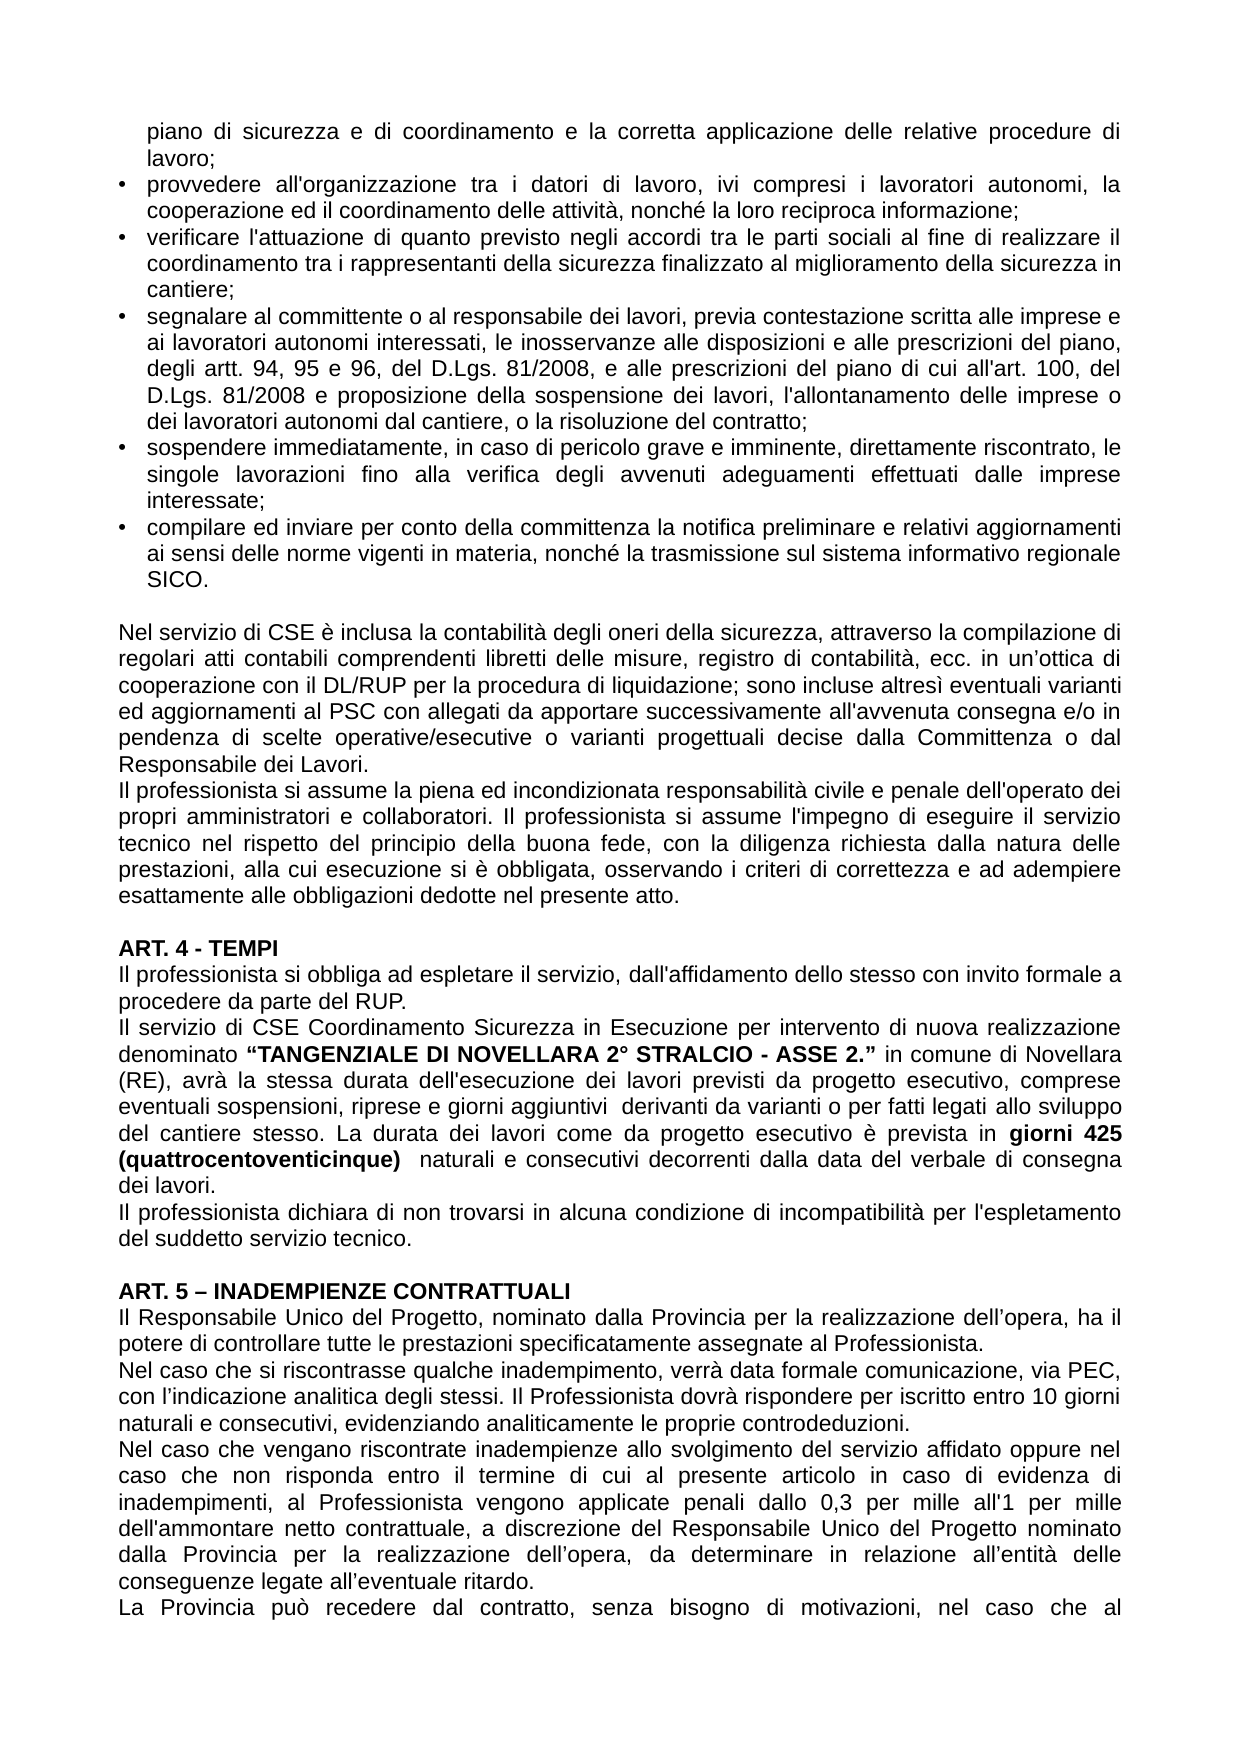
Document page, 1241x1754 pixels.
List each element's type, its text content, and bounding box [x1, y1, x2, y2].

list provvedere all'organizzazione tra i datori di lavoro, ivi compresi i lavoratori autonomi, la cooperazione ed il coordinamento delle attività, nonché la loro reciproca informazione; [118, 171, 1122, 223]
list compilare ed inviare per conto della committenza la notifica preliminare e relativi aggiornamenti ai sensi delle norme vigenti in materia, nonché la trasmissione sul sistema informativo regionale SICO. [118, 513, 1122, 592]
list verificare l'attuazione di quanto previsto negli accordi tra le parti sociali al fine di realizzare il coordinamento tra i rappresentanti della sicurezza finalizzato al miglioramento della sicurezza in cantiere; [118, 223, 1122, 303]
text Il servizio di CSE Coordinamento Sicurezza in Esecuzione per intervento di nuova realizzazione denominato “TANGENZIALE DI NOVELLARA 2° STRALCIO - ASSE 2.” in comune di Novellara (RE), avrà la stessa durata dell'esecuzione dei lavori previsti da progetto esecutivo, comprese eventuali sospensioni, riprese e giorni aggiuntivi derivanti da varianti o per fatti legati allo sviluppo del cantiere stesso. La durata dei lavori come da progetto esecutivo è prevista in giorni 425 (quattrocentoventicinque) naturali e consecutivi decorrenti dalla data del verbale di consegna dei lavori. [118, 1014, 1122, 1199]
text Il professionista si assume la piena ed incondizionata responsabilità civile e penale dell'operato dei propri amministratori e collaboratori. Il professionista si assume l'impegno di eseguire il servizio tecnico nel rispetto del principio della buona fede, con la diligenza richiesta dalla natura delle prestazioni, alla cui esecuzione si è obbligata, osservando i criteri di correttezza e ad adempiere esattamente alle obbligazioni dedotte nel presente atto. [118, 777, 1122, 909]
text La Provincia può recedere dal contratto, senza bisogno di motivazioni, nel caso che al [118, 1594, 1122, 1620]
list segnalare al committente o al responsabile dei lavori, previa contestazione scritta alle imprese e ai lavoratori autonomi interessati, le inosservanze alle disposizioni e alle prescrizioni del piano, degli artt. 94, 95 e 96, del D.Lgs. 81/2008, e alle prescrizioni del piano di cui all'art. 100, del D.Lgs. 81/2008 e proposizione della sospensione dei lavori, l'allontanamento delle imprese o dei lavoratori autonomi dal cantiere, o la risoluzione del contratto; [118, 303, 1122, 434]
text ART. 5 – INADEMPIENZE CONTRATTUALI [118, 1278, 1122, 1304]
text Il Responsabile Unico del Progetto, nominato dalla Provincia per la realizzazione dell’opera, ha il potere di controllare tutte le prestazioni specificatamente assegnate al Professionista. [118, 1304, 1122, 1357]
list sospendere immediatamente, in caso di pericolo grave e imminente, direttamente riscontrato, le singole lavorazioni fino alla verifica degli avvenuti adeguamenti effettuati dalle imprese interessate; [118, 434, 1122, 513]
text Il professionista dichiara di non trovarsi in alcuna condizione di incompatibilità per l'espletamento del suddetto servizio tecnico. [118, 1199, 1122, 1251]
text Nel caso che si riscontrasse qualche inadempimento, verrà data formale comunicazione, via PEC, con l’indicazione analitica degli stessi. Il Professionista dovrà rispondere per iscritto entro 10 giorni naturali e consecutivi, evidenziando analiticamente le proprie controdeduzioni. [118, 1357, 1122, 1436]
text Il professionista si obbliga ad espletare il servizio, dall'affidamento dello stesso con invito formale a procedere da parte del RUP. [118, 961, 1122, 1014]
list piano di sicurezza e di coordinamento e la corretta applicazione delle relative procedure di lavoro; [118, 118, 1122, 171]
text ART. 4 - TEMPI [118, 935, 1122, 961]
text Nel caso che vengano riscontrate inadempienze allo svolgimento del servizio affidato oppure nel caso che non risponda entro il termine di cui al presente articolo in caso di evidenza di inadempimenti, al Professionista vengono applicate penali dallo 0,3 per mille all'1 per mille dell'ammontare netto contrattuale, a discrezione del Responsabile Unico del Progetto nominato dalla Provincia per la realizzazione dell’opera, da determinare in relazione all’entità delle conseguenze legate all’eventuale ritardo. [118, 1436, 1122, 1594]
text Nel servizio di CSE è inclusa la contabilità degli oneri della sicurezza, attraverso la compilazione di regolari atti contabili comprendenti libretti delle misure, registro di contabilità, ecc. in un’ottica di cooperazione con il DL/RUP per la procedura di liquidazione; sono incluse altresì eventuali varianti ed aggiornamenti al PSC con allegati da apportare successivamente all'avvenuta consegna e/o in pendenza di scelte operative/esecutive o varianti progettuali decise dalla Committenza o dal Responsabile dei Lavori. [118, 619, 1122, 777]
